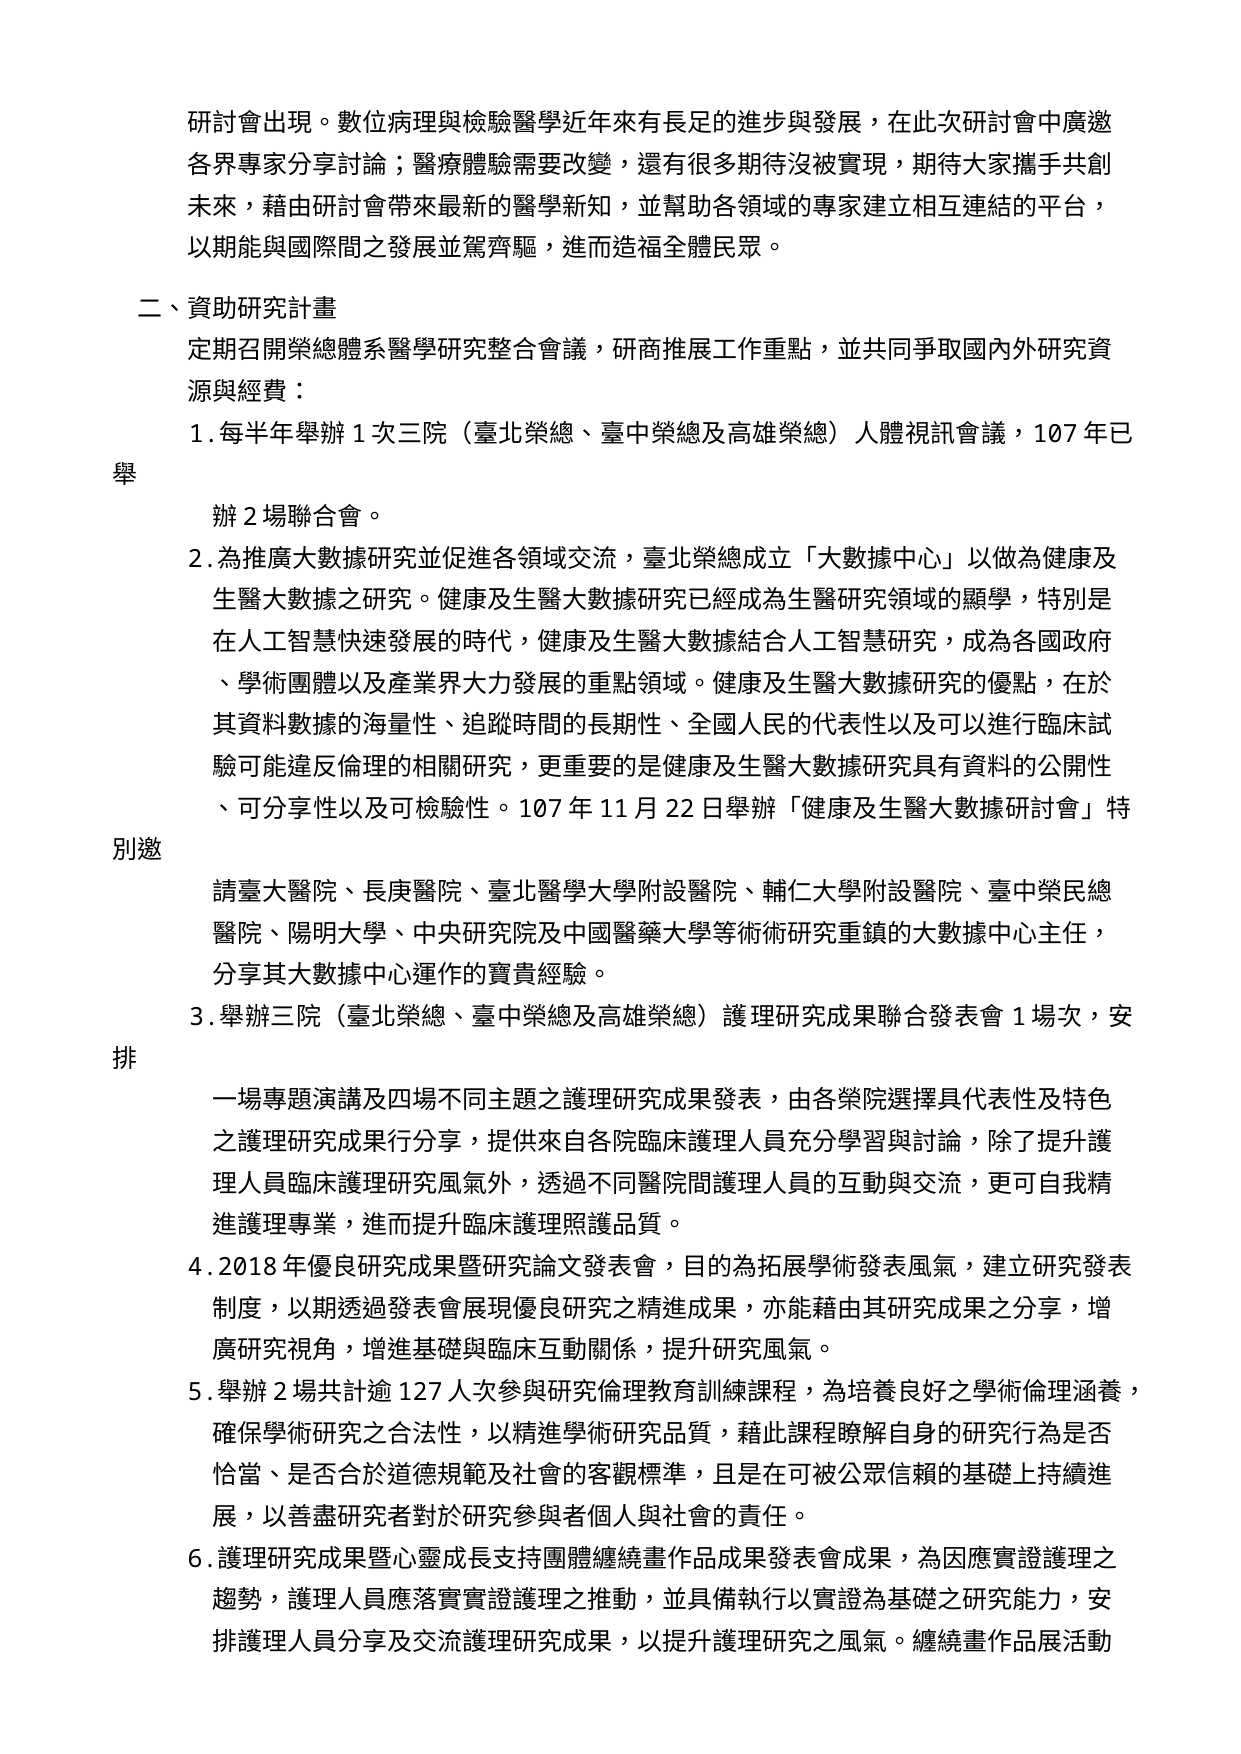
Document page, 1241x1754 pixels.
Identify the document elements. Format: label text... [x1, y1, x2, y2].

text 6.護理研究成果暨心靈成長支持團體纏繞畫作品成果發表會成果，為因應實證護理之 [112, 1534, 1133, 1575]
text 排護理人員分享及交流護理研究成果，以提升護理研究之風氣。纏繞畫作品展活動 [112, 1617, 1133, 1659]
text 、學術團體以及產業界大力發展的重點領域。健康及生醫大數據研究的優點，在於 [112, 659, 1133, 700]
text 在人工智慧快速發展的時代，健康及生醫大數據結合人工智慧研究，成為各國政府 [112, 617, 1133, 659]
text 源與經費： [112, 367, 1133, 409]
text 分享其大數據中心運作的寶貴經驗。 [112, 950, 1133, 992]
text 1.每半年舉辦1次三院（臺北榮總、臺中榮總及高雄榮總）人體視訊會議，107年已舉 [112, 409, 1133, 492]
text 4.2018年優良研究成果暨研究論文發表會，目的為拓展學術發表風氣，建立研究發表 [112, 1242, 1133, 1284]
text 研討會出現。數位病理與檢驗醫學近年來有長足的進步與發展，在此次研討會中廣邀 [112, 98, 1133, 140]
text 理人員臨床護理研究風氣外，透過不同醫院間護理人員的互動與交流，更可自我精 [112, 1159, 1133, 1200]
text 其資料數據的海量性、追蹤時間的長期性、全國人民的代表性以及可以進行臨床試 [112, 700, 1133, 742]
text 驗可能違反倫理的相關研究，更重要的是健康及生醫大數據研究具有資料的公開性 [112, 742, 1133, 784]
text 廣研究視角，增進基礎與臨床互動關係，提升研究風氣。 [112, 1325, 1133, 1367]
text 2.為推廣大數據研究並促進各領域交流，臺北榮總成立「大數據中心」以做為健康及 [112, 534, 1133, 575]
text 一場專題演講及四場不同主題之護理研究成果發表，由各榮院選擇具代表性及特色 [112, 1075, 1133, 1117]
text 請臺大醫院、長庚醫院、臺北醫學大學附設醫院、輔仁大學附設醫院、臺中榮民總 [112, 867, 1133, 909]
text 醫院、陽明大學、中央研究院及中國醫藥大學等術術研究重鎮的大數據中心主任， [112, 909, 1133, 950]
text 進護理專業，進而提升臨床護理照護品質。 [112, 1200, 1133, 1242]
text 制度，以期透過發表會展現優良研究之精進成果，亦能藉由其研究成果之分享，增 [112, 1284, 1133, 1325]
text 定期召開榮總體系醫學研究整合會議，研商推展工作重點，並共同爭取國內外研究資 [112, 325, 1133, 367]
text 展，以善盡研究者對於研究參與者個人與社會的責任。 [112, 1492, 1133, 1534]
text 趨勢，護理人員應落實實證護理之推動，並具備執行以實證為基礎之研究能力，安 [112, 1575, 1133, 1617]
text 確保學術研究之合法性，以精進學術研究品質，藉此課程瞭解自身的研究行為是否 [112, 1409, 1133, 1450]
text 生醫大數據之研究。健康及生醫大數據研究已經成為生醫研究領域的顯學，特別是 [112, 575, 1133, 617]
text 恰當、是否合於道德規範及社會的客觀標準，且是在可被公眾信賴的基礎上持續進 [112, 1450, 1133, 1492]
text 3.舉辦三院（臺北榮總、臺中榮總及高雄榮總）護理研究成果聯合發表會1場次，安排 [112, 992, 1133, 1075]
text 之護理研究成果行分享，提供來自各院臨床護理人員充分學習與討論，除了提升護 [112, 1117, 1133, 1159]
text 5.舉辦2場共計逾127人次參與研究倫理教育訓練課程，為培養良好之學術倫理涵養， [112, 1367, 1133, 1409]
text 未來，藉由研討會帶來最新的醫學新知，並幫助各領域的專家建立相互連結的平台， [112, 182, 1133, 223]
text 各界專家分享討論；醫療體驗需要改變，還有很多期待沒被實現，期待大家攜手共創 [112, 140, 1133, 182]
text 以期能與國際間之發展並駕齊驅，進而造福全體民眾。 [112, 223, 1133, 265]
text 辦2場聯合會。 [112, 492, 1133, 534]
text 、可分享性以及可檢驗性。107年11月22日舉辦「健康及生醫大數據研討會」特別邀 [112, 784, 1133, 867]
text 二、資助研究計畫 [112, 284, 1133, 325]
